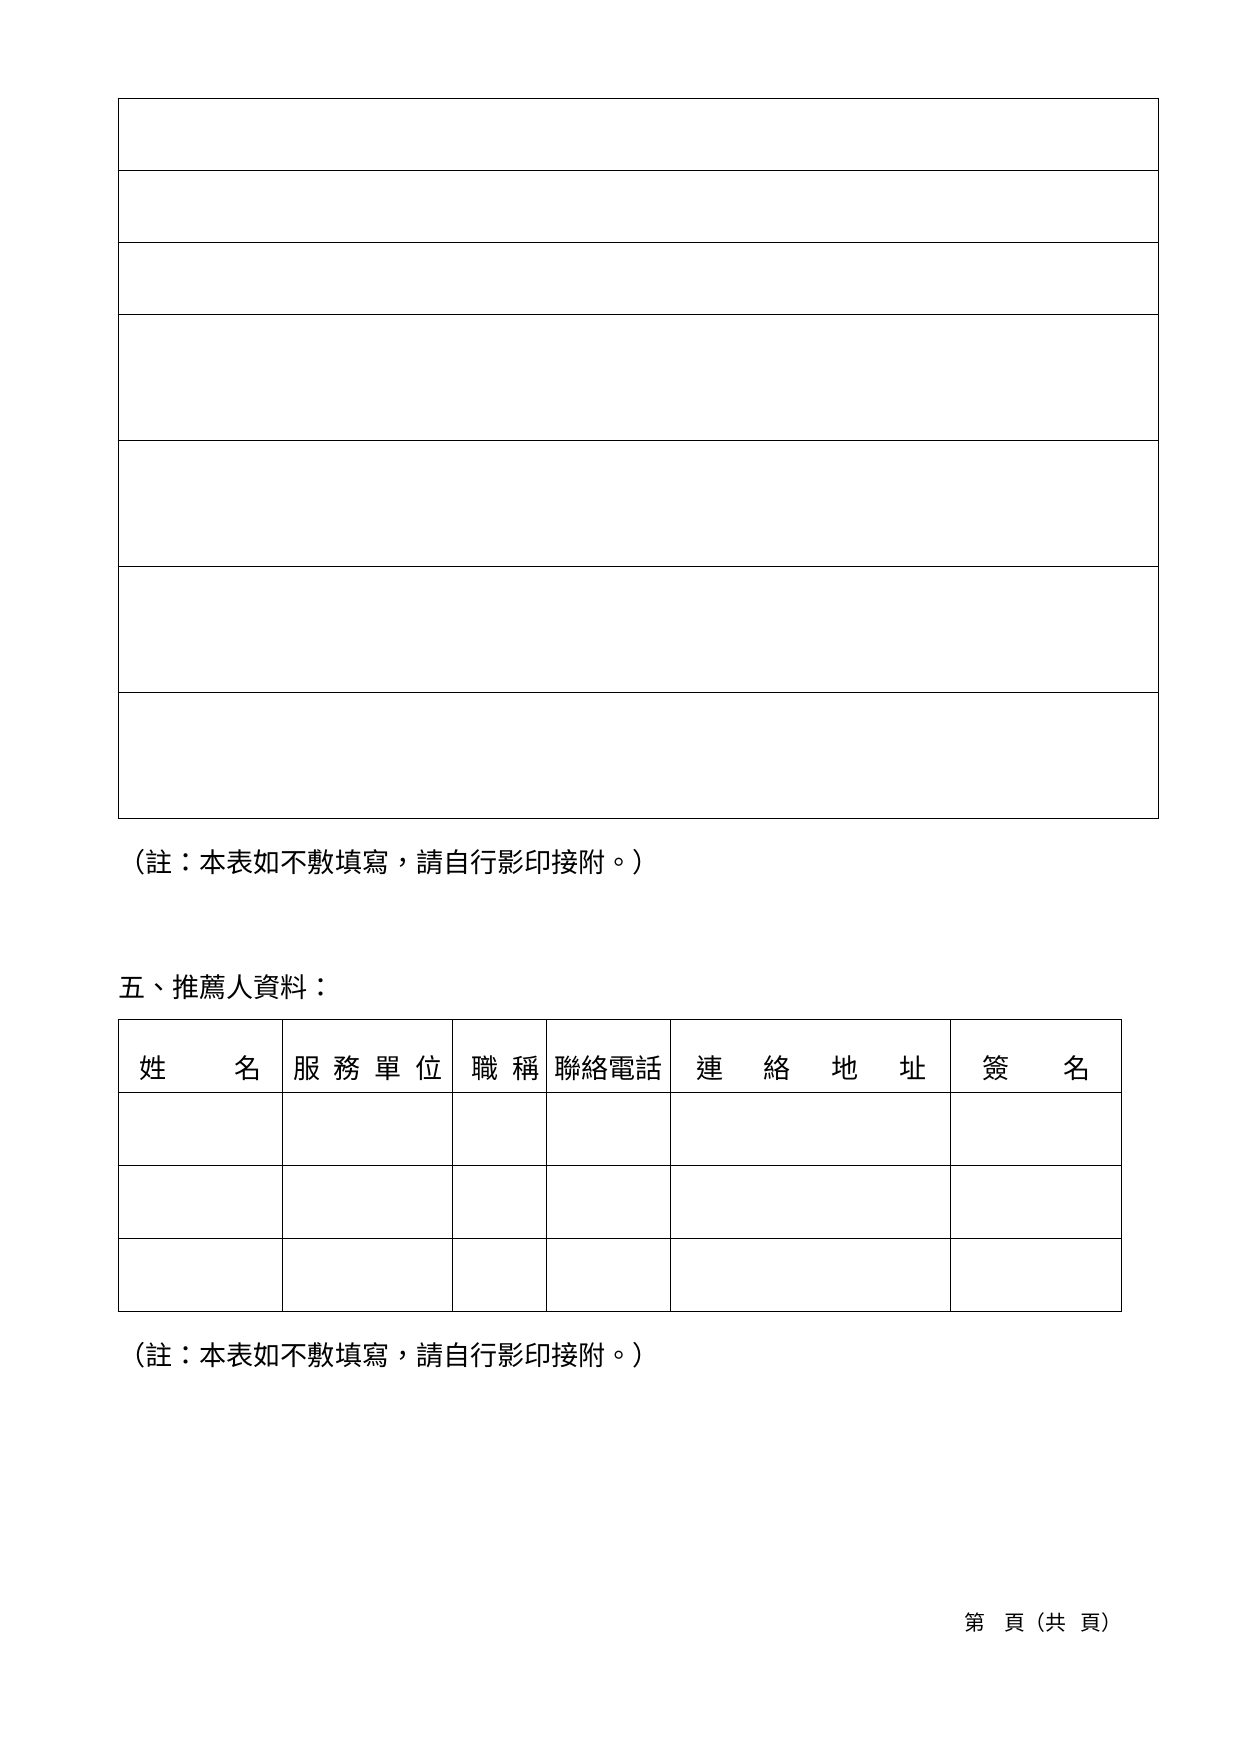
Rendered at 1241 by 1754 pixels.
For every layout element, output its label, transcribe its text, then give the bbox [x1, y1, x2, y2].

table_cell [453, 1239, 546, 1311]
table_cell [119, 171, 1158, 242]
table_cell [951, 1166, 1121, 1238]
table_header 姓 名 [119, 1020, 282, 1092]
text （註：本表如不敷填寫，請自行影印接附。） [118, 1312, 1122, 1374]
table_cell [951, 1093, 1121, 1165]
table_header 簽 名 [951, 1020, 1121, 1092]
table_cell [283, 1093, 452, 1165]
table_cell [453, 1093, 546, 1165]
table_cell [671, 1166, 950, 1238]
table_cell [119, 1093, 282, 1165]
table_cell [119, 693, 1158, 818]
table_cell [283, 1166, 452, 1238]
table_cell [119, 315, 1158, 440]
table_cell [119, 1166, 282, 1238]
table_cell [119, 243, 1158, 314]
table_cell [671, 1093, 950, 1165]
table_cell [951, 1239, 1121, 1311]
text （註：本表如不敷填寫，請自行影印接附。） [118, 819, 1122, 882]
table_cell [671, 1239, 950, 1311]
table_cell [119, 567, 1158, 692]
table_header 職 稱 [453, 1020, 546, 1092]
table_header 服 務 單 位 [283, 1020, 452, 1092]
table_cell [547, 1239, 670, 1311]
table_cell [283, 1239, 452, 1311]
table_cell [119, 1239, 282, 1311]
table_cell [547, 1166, 670, 1238]
table_cell [547, 1093, 670, 1165]
table_header 聯絡電話 [547, 1020, 670, 1092]
table_header [119, 99, 1158, 169]
table_header 連 絡 地 址 [671, 1020, 950, 1092]
text 五、推薦人資料： [118, 944, 1122, 1007]
table_cell [453, 1166, 546, 1238]
table_cell [119, 441, 1158, 566]
